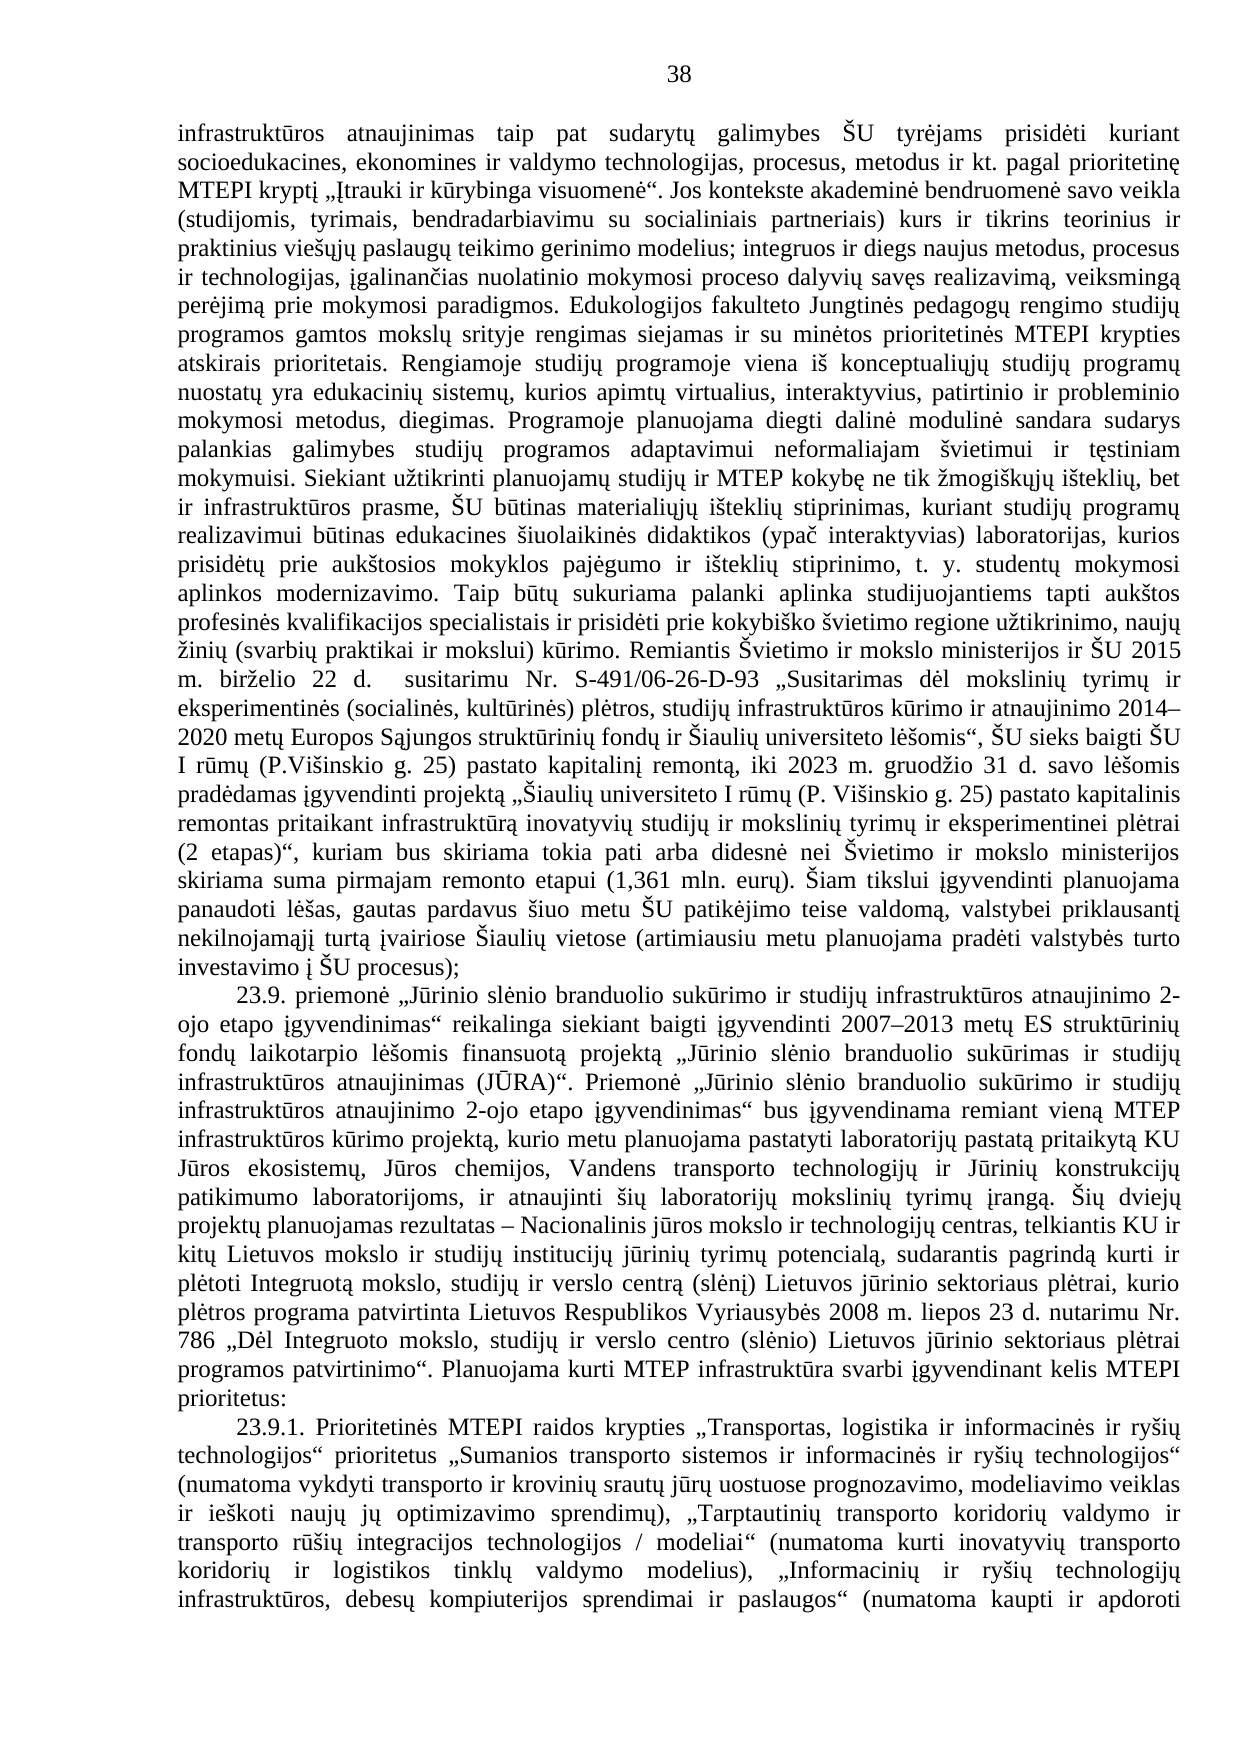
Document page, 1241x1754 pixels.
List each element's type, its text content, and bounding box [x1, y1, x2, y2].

text infrastruktūros atnaujinimas taip pat sudarytų galimybes ŠU tyrėjams prisidėti kuriant socioedukacines, ekonomines ir valdymo technologijas, procesus, metodus ir kt. pagal prioritetinę MTEPI kryptį „Įtrauki ir kūrybinga visuomenė“. Jos kontekste akademinė bendruomenė savo veikla (studijomis, tyrimais, bendradarbiavimu su socialiniais partneriais) kurs ir tikrins teorinius ir praktinius viešųjų paslaugų teikimo gerinimo modelius; integruos ir diegs naujus metodus, procesus ir technologijas, įgalinančias nuolatinio mokymosi proceso dalyvių savęs realizavimą, veiksmingą perėjimą prie mokymosi paradigmos. Edukologijos fakulteto Jungtinės pedagogų rengimo studijų programos gamtos mokslų srityje rengimas siejamas ir su minėtos prioritetinės MTEPI krypties atskirais prioritetais. Rengiamoje studijų programoje viena iš konceptualiųjų studijų programų nuostatų yra edukacinių sistemų, kurios apimtų virtualius, interaktyvius, patirtinio ir probleminio mokymosi metodus, diegimas. Programoje planuojama diegti dalinė modulinė sandara sudarys palankias galimybes studijų programos adaptavimui neformaliajam švietimui ir tęstiniam mokymuisi. Siekiant užtikrinti planuojamų studijų ir MTEP kokybę ne tik žmogiškųjų išteklių, bet ir infrastruktūros prasme, ŠU būtinas materialiųjų išteklių stiprinimas, kuriant studijų programų realizavimui būtinas edukacines šiuolaikinės didaktikos (ypač interaktyvias) laboratorijas, kurios prisidėtų prie aukštosios mokyklos pajėgumo ir išteklių stiprinimo, t. y. studentų mokymosi aplinkos modernizavimo. Taip būtų sukuriama palanki aplinka studijuojantiems tapti aukštos profesinės kvalifikacijos specialistais ir prisidėti prie kokybiško švietimo regione užtikrinimo, naujų žinių (svarbių praktikai ir mokslui) kūrimo. Remiantis Švietimo ir mokslo ministerijos ir ŠU 2015 m. birželio 22 d. susitarimu Nr. S-491/06-26-D-93 „Susitarimas dėl mokslinių tyrimų ir eksperimentinės (socialinės, kultūrinės) plėtros, studijų infrastruktūros kūrimo ir atnaujinimo 2014–2020 metų Europos Sąjungos struktūrinių fondų ir Šiaulių universiteto lėšomis“, ŠU sieks baigti ŠU I rūmų (P.Višinskio g. 25) pastato kapitalinį remontą, iki 2023 m. gruodžio 31 d. savo lėšomis pradėdamas įgyvendinti projektą „Šiaulių universiteto I rūmų (P. Višinskio g. 25) pastato kapitalinis remontas pritaikant infrastruktūrą inovatyvių studijų ir mokslinių tyrimų ir eksperimentinei plėtrai (2 etapas)“, kuriam bus skiriama tokia pati arba didesnė nei Švietimo ir mokslo ministerijos skiriama suma pirmajam remonto etapui (1,361 mln. eurų). Šiam tikslui įgyvendinti planuojama panaudoti lėšas, gautas pardavus šiuo metu ŠU patikėjimo teise valdomą, valstybei priklausantį nekilnojamąjį turtą įvairiose Šiaulių vietose (artimiausiu metu planuojama pradėti valstybės turto investavimo į ŠU procesus); [177, 118, 1181, 981]
text 23.9. priemonė „Jūrinio slėnio branduolio sukūrimo ir studijų infrastruktūros atnaujinimo 2-ojo etapo įgyvendinimas“ reikalinga siekiant baigti įgyvendinti 2007–2013 metų ES struktūrinių fondų laikotarpio lėšomis finansuotą projektą „Jūrinio slėnio branduolio sukūrimas ir studijų infrastruktūros atnaujinimas (JŪRA)“. Priemonė „Jūrinio slėnio branduolio sukūrimo ir studijų infrastruktūros atnaujinimo 2-ojo etapo įgyvendinimas“ bus įgyvendinama remiant vieną MTEP infrastruktūros kūrimo projektą, kurio metu planuojama pastatyti laboratorijų pastatą pritaikytą KU Jūros ekosistemų, Jūros chemijos, Vandens transporto technologijų ir Jūrinių konstrukcijų patikimumo laboratorijoms, ir atnaujinti šių laboratorijų mokslinių tyrimų įrangą. Šių dviejų projektų planuojamas rezultatas – Nacionalinis jūros mokslo ir technologijų centras, telkiantis KU ir kitų Lietuvos mokslo ir studijų institucijų jūrinių tyrimų potencialą, sudarantis pagrindą kurti ir plėtoti Integruotą mokslo, studijų ir verslo centrą (slėnį) Lietuvos jūrinio sektoriaus plėtrai, kurio plėtros programa patvirtinta Lietuvos Respublikos Vyriausybės 2008 m. liepos 23 d. nutarimu Nr. 786 „Dėl Integruoto mokslo, studijų ir verslo centro (slėnio) Lietuvos jūrinio sektoriaus plėtrai programos patvirtinimo“. Planuojama kurti MTEP infrastruktūra svarbi įgyvendinant kelis MTEPI prioritetus: [177, 981, 1181, 1412]
text 23.9.1. Prioritetinės MTEPI raidos krypties „Transportas, logistika ir informacinės ir ryšių technologijos“ prioritetus „Sumanios transporto sistemos ir informacinės ir ryšių technologijos“ (numatoma vykdyti transporto ir krovinių srautų jūrų uostuose prognozavimo, modeliavimo veiklas ir ieškoti naujų jų optimizavimo sprendimų), „Tarptautinių transporto koridorių valdymo ir transporto rūšių integracijos technologijos / modeliai“ (numatoma kurti inovatyvių transporto koridorių ir logistikos tinklų valdymo modelius), „Informacinių ir ryšių technologijų infrastruktūros, debesų kompiuterijos sprendimai ir paslaugos“ (numatoma kaupti ir apdoroti [177, 1412, 1181, 1613]
